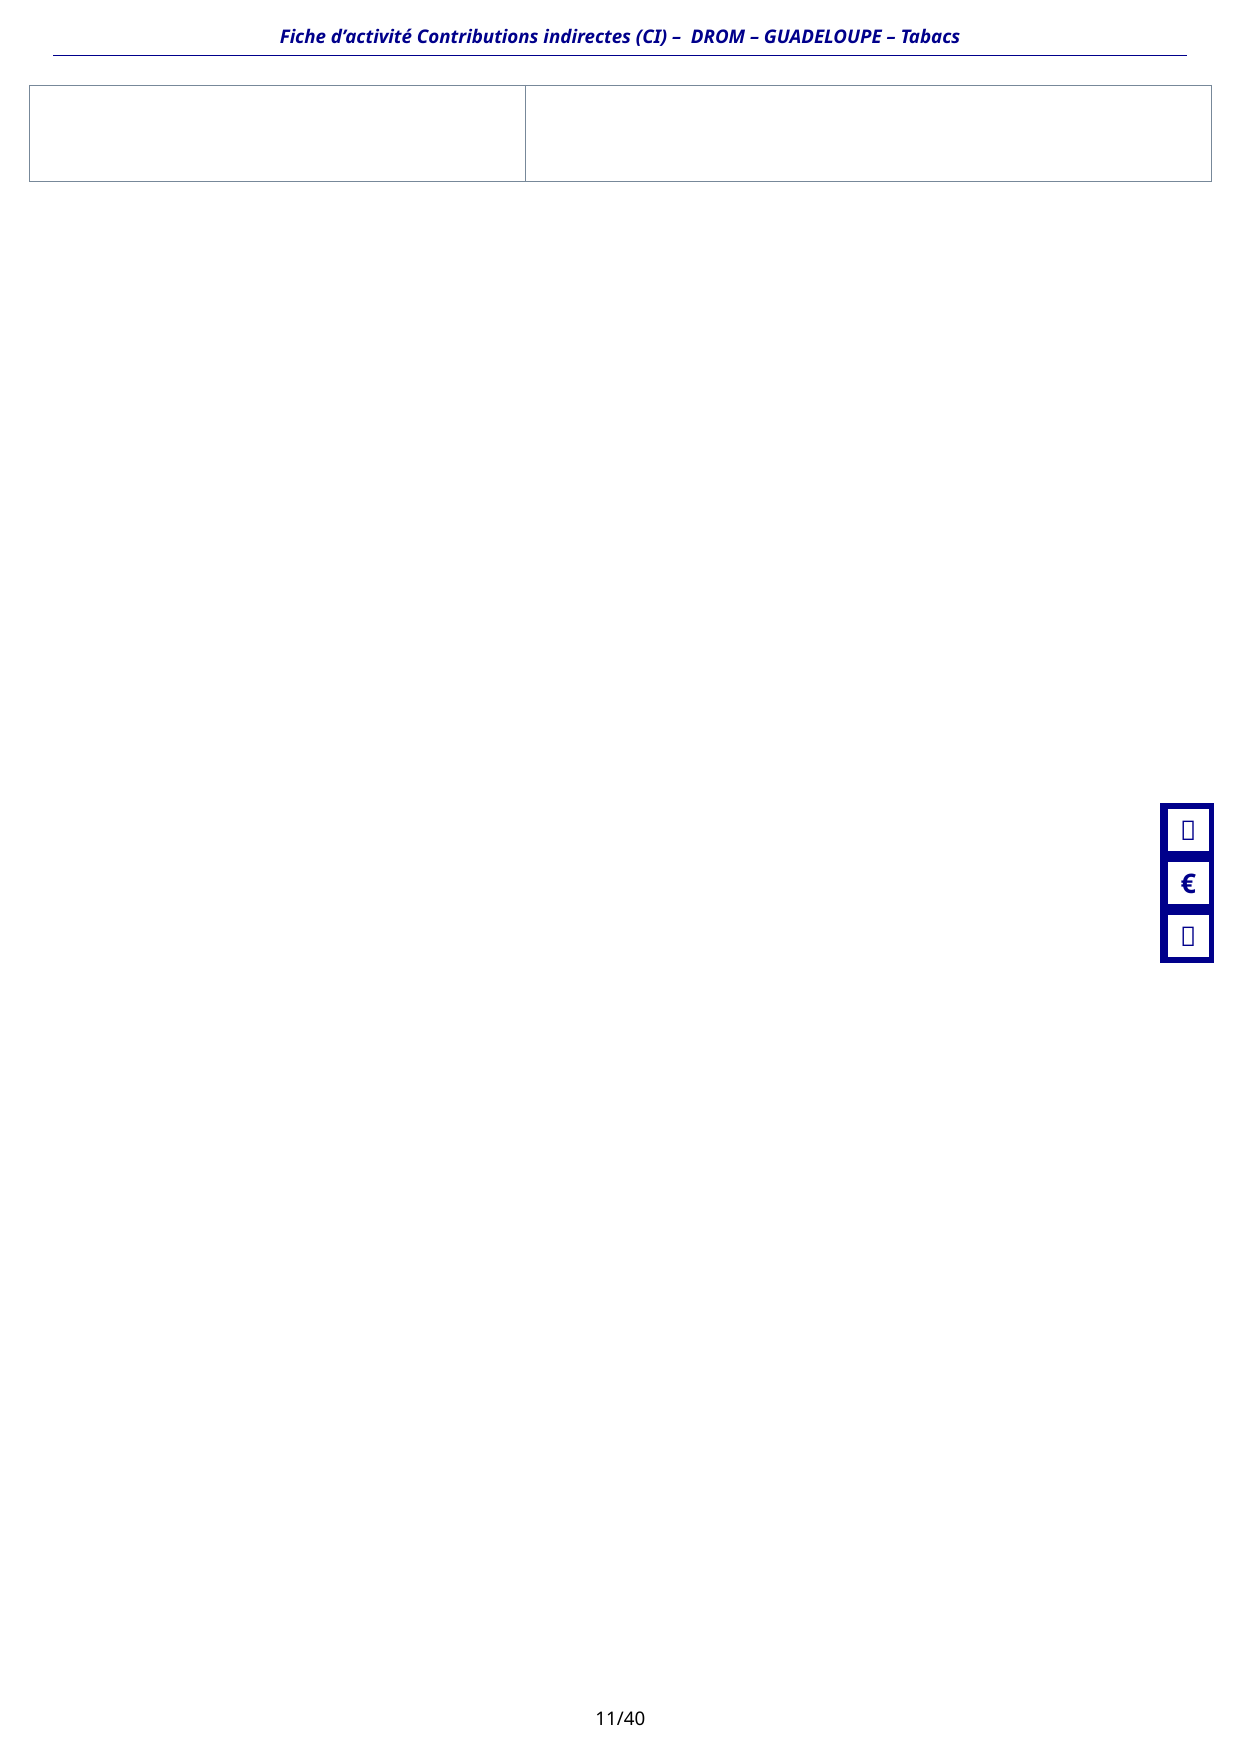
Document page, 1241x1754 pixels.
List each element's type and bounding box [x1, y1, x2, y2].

table_cell [526, 86, 1211, 181]
table_cell [30, 86, 525, 181]
